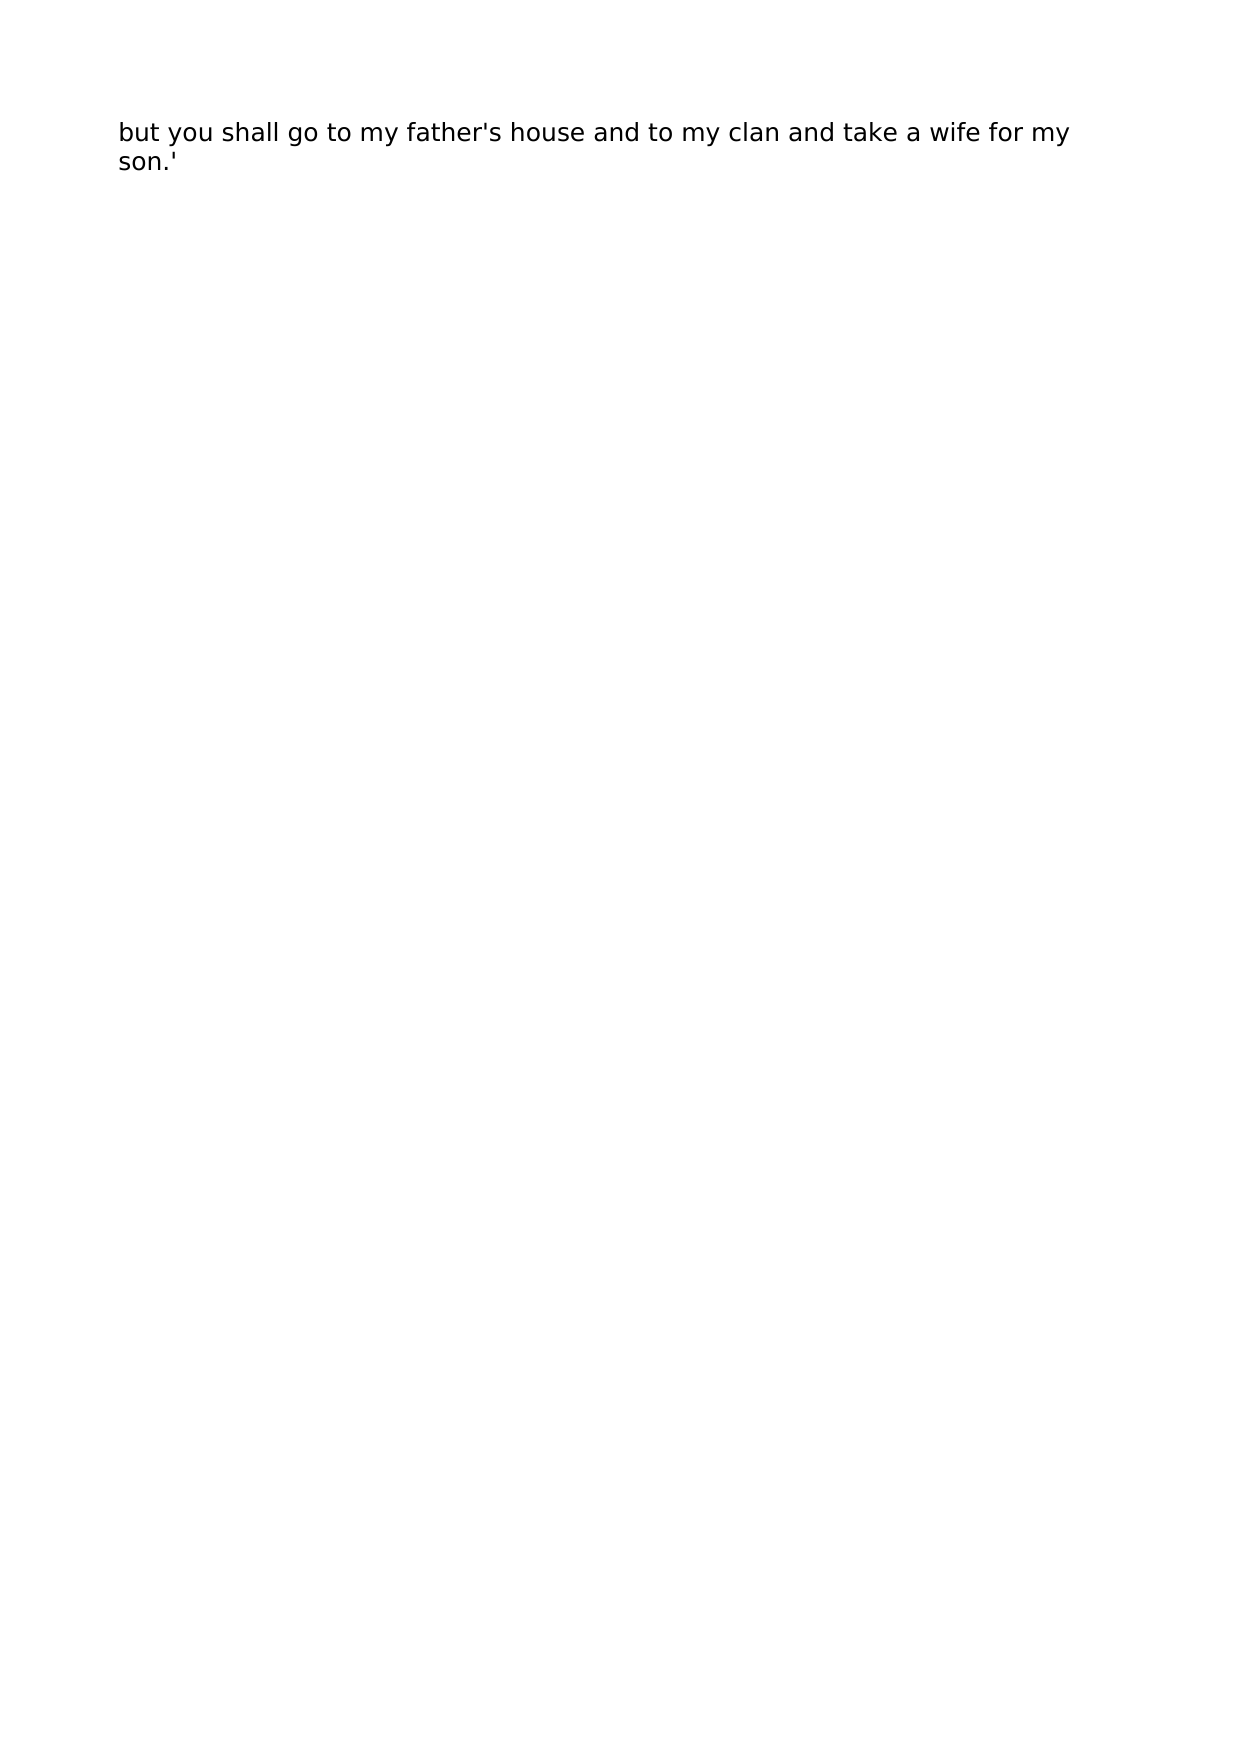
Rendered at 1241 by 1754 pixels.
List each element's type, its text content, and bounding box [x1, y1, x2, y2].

text but you shall go to my father's house and to my clan and take a wife for my son.' [118, 118, 1122, 176]
